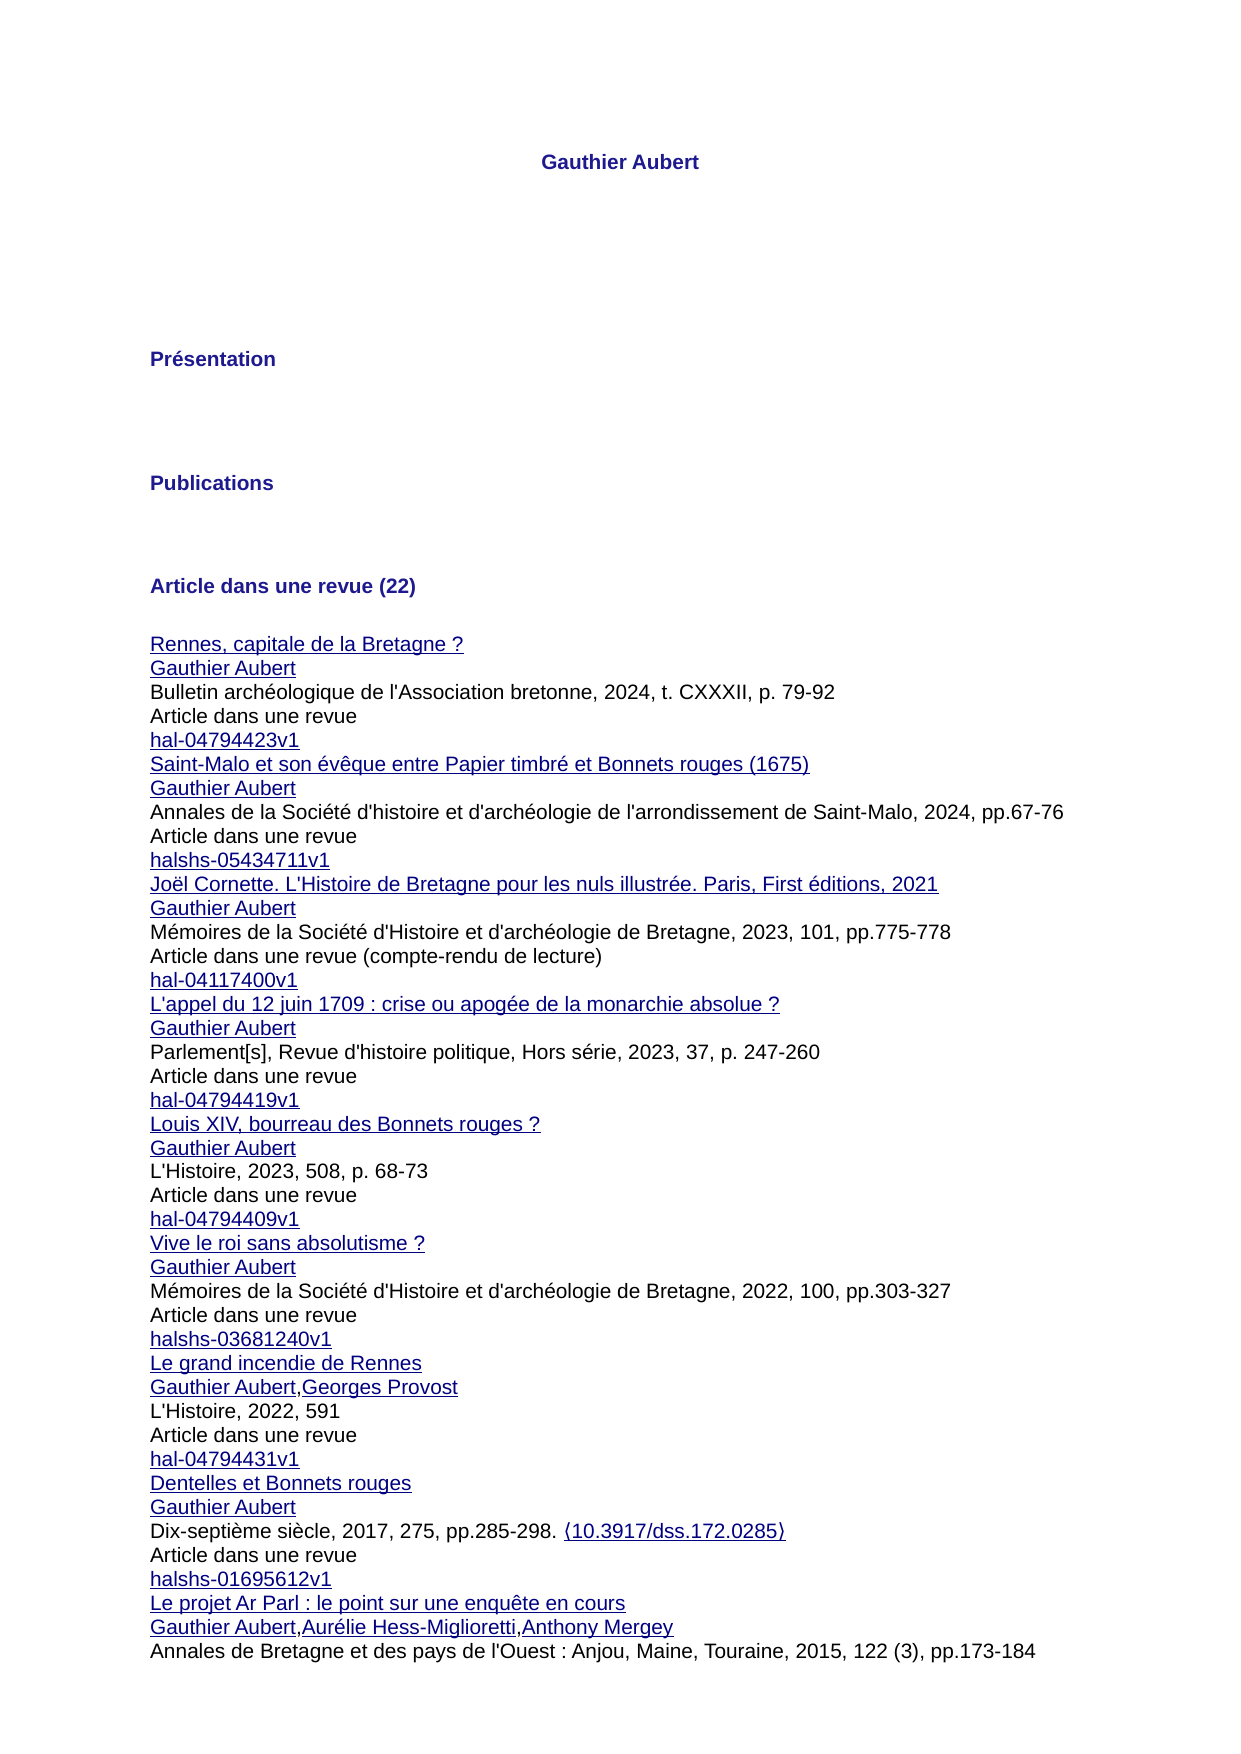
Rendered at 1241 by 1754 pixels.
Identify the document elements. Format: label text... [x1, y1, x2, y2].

table_cell Louis XIV, bourreau des Bonnets rouges ? Gauthier Aubert L'Histoire, 2023, 508, p. 68-73 Article dans une revue hal-04794409v1 [150, 1111, 1090, 1231]
table_cell Joël Cornette. L'Histoire de Bretagne pour les nuls illustrée. Paris, First éditions, 2021 Gauthier Aubert Mémoires de la Société d'Histoire et d'archéologie de Bretagne, 2023, 101, pp.775-778 Article dans une revue (compte-rendu de lecture) hal-04117400v1 [150, 872, 1090, 992]
table_cell Dentelles et Bonnets rouges Gauthier Aubert Dix-septième siècle, 2017, 275, pp.285-298. ⟨10.3917/dss.172.0285⟩ Article dans une revue halshs-01695612v1 [150, 1471, 1090, 1591]
table_cell Saint-Malo et son évêque entre Papier timbré et Bonnets rouges (1675) Gauthier Aubert Annales de la Société d'histoire et d'archéologie de l'arrondissement de Saint-Malo, 2024, pp.67-76 Article dans une revue halshs-05434711v1 [150, 752, 1090, 872]
table_cell Le projet Ar Parl : le point sur une enquête en cours Gauthier Aubert,Aurélie Hess-Miglioretti,Anthony Mergey Annales de Bretagne et des pays de l'Ouest : Anjou, Maine, Touraine, 2015, 122 (3), pp.173-184 [150, 1591, 1090, 1662]
subtitle Gauthier Aubert [150, 150, 1090, 174]
table_header Rennes, capitale de la Bretagne ? Gauthier Aubert Bulletin archéologique de l'Association bretonne, 2024, t. CXXXII, p. 79-92 Article dans une revue hal-04794423v1 [150, 632, 1090, 752]
table_cell Le grand incendie de Rennes Gauthier Aubert,Georges Provost L'Histoire, 2022, 591 Article dans une revue hal-04794431v1 [150, 1351, 1090, 1471]
table_cell Vive le roi sans absolutisme ? Gauthier Aubert Mémoires de la Société d'Histoire et d'archéologie de Bretagne, 2022, 100, pp.303-327 Article dans une revue halshs-03681240v1 [150, 1231, 1090, 1351]
subtitle Article dans une revue (22) [150, 574, 1090, 598]
subtitle Publications [150, 471, 1090, 495]
subtitle Présentation [150, 347, 1090, 371]
table_cell L'appel du 12 juin 1709 : crise ou apogée de la monarchie absolue ? Gauthier Aubert Parlement[s], Revue d'histoire politique, Hors série, 2023, 37, p. 247-260 Article dans une revue hal-04794419v1 [150, 992, 1090, 1111]
